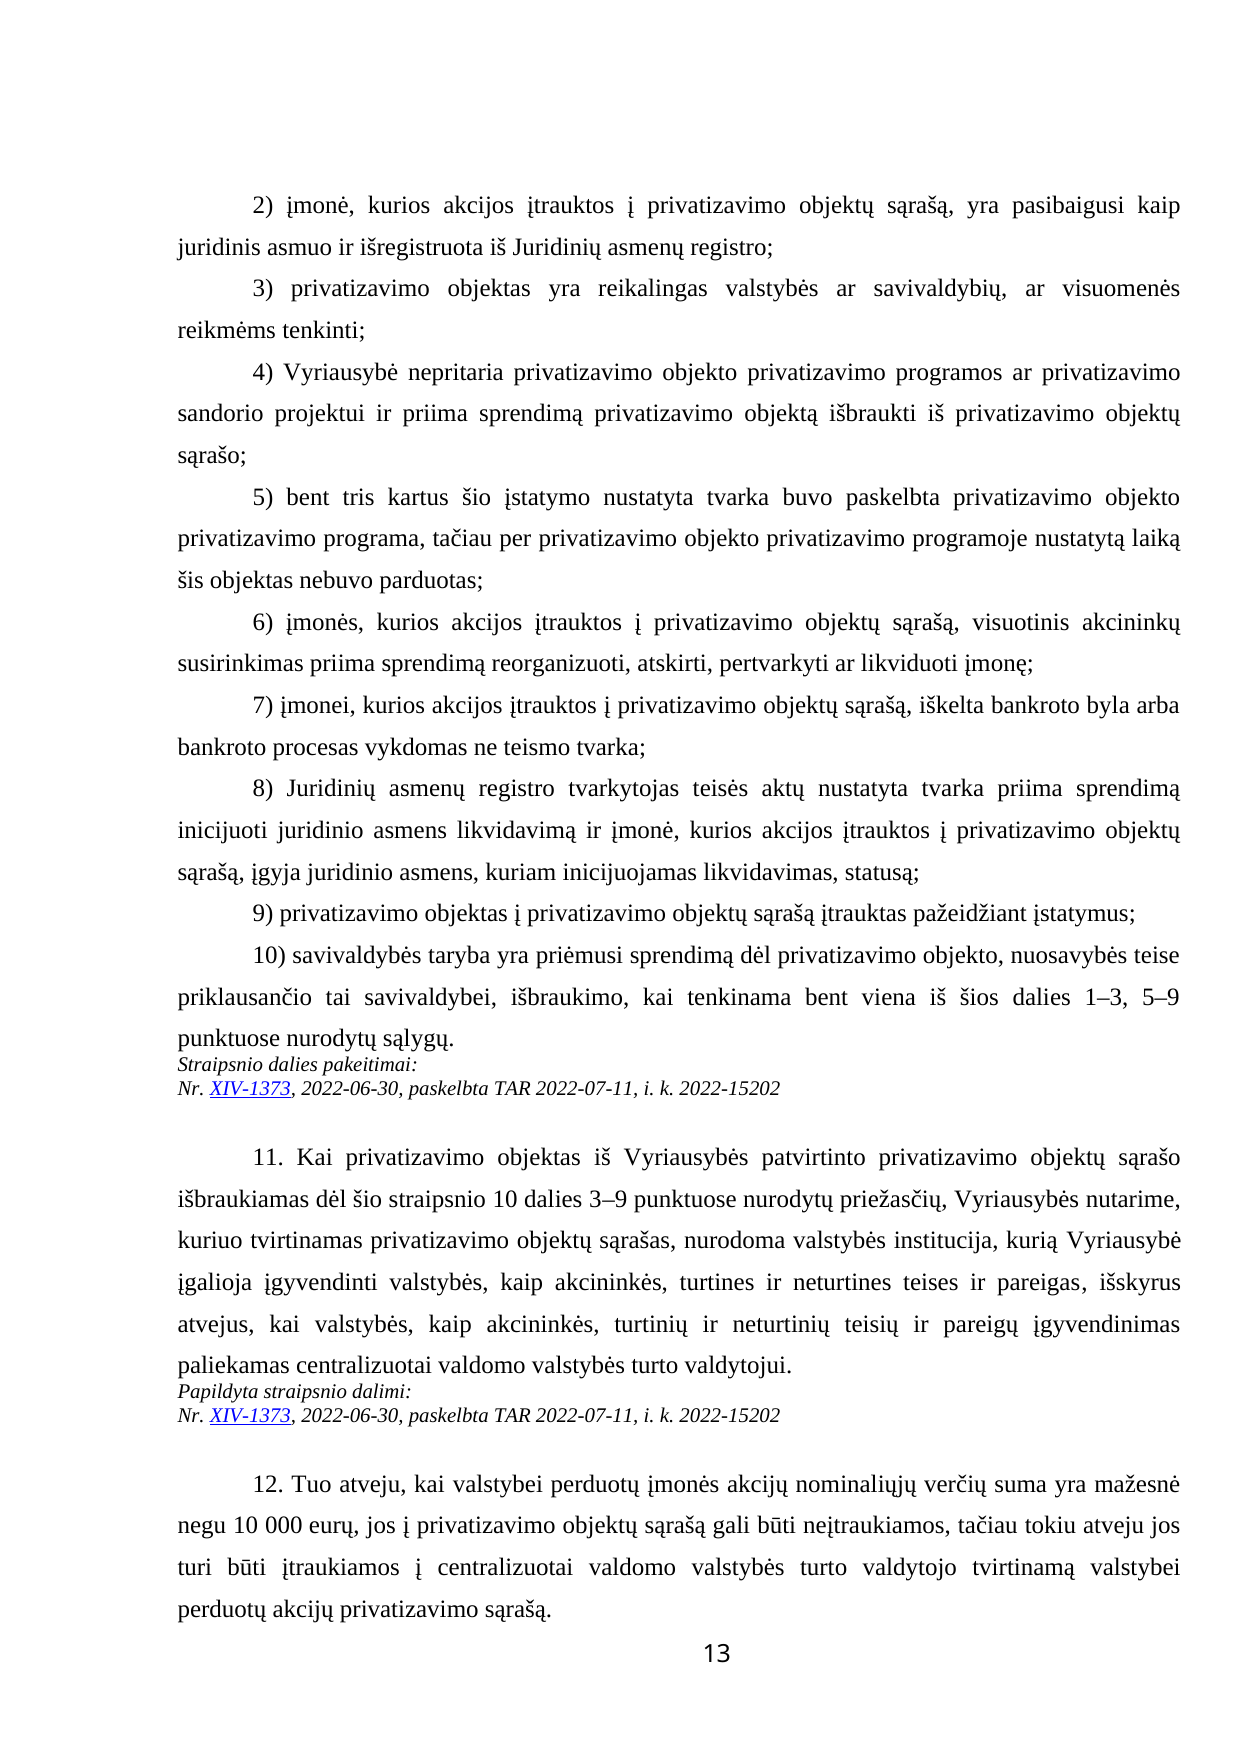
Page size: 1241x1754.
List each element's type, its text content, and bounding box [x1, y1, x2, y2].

text Straipsnio dalies pakeitimai: [177, 1052, 1181, 1076]
text Nr. XIV-1373, 2022-06-30, paskelbta TAR 2022-07-11, i. k. 2022-15202 [177, 1403, 1181, 1427]
text 12. Tuo atveju, kai valstybei perduotų įmonės akcijų nominaliųjų verčių suma yra mažesnė negu 10 000 eurų, jos į privatizavimo objektų sąrašą gali būti neįtraukiamos, tačiau tokiu atveju jos turi būti įtraukiamos į centralizuotai valdomo valstybės turto valdytojo tvirtinamą valstybei perduotų akcijų privatizavimo sąrašą. [177, 1456, 1181, 1623]
text 5) bent tris kartus šio įstatymo nustatyta tvarka buvo paskelbta privatizavimo objekto privatizavimo programa, tačiau per privatizavimo objekto privatizavimo programoje nustatytą laiką šis objektas nebuvo parduotas; [177, 469, 1181, 594]
text 4) Vyriausybė nepritaria privatizavimo objekto privatizavimo programos ar privatizavimo sandorio projektui ir priima sprendimą privatizavimo objektą išbraukti iš privatizavimo objektų sąrašo; [177, 344, 1181, 469]
text 7) įmonei, kurios akcijos įtrauktos į privatizavimo objektų sąrašą, iškelta bankroto byla arba bankroto procesas vykdomas ne teismo tvarka; [177, 677, 1181, 761]
text 10) savivaldybės taryba yra priėmusi sprendimą dėl privatizavimo objekto, nuosavybės teise priklausančio tai savivaldybei, išbraukimo, kai tenkinama bent viena iš šios dalies 1–3, 5–9 punktuose nurodytų sąlygų. [177, 927, 1181, 1052]
text 6) įmonės, kurios akcijos įtrauktos į privatizavimo objektų sąrašą, visuotinis akcininkų susirinkimas priima sprendimą reorganizuoti, atskirti, pertvarkyti ar likviduoti įmonę; [177, 594, 1181, 677]
text 3) privatizavimo objektas yra reikalingas valstybės ar savivaldybių, ar visuomenės reikmėms tenkinti; [177, 261, 1181, 344]
text Papildyta straipsnio dalimi: [177, 1379, 1181, 1403]
text 2) įmonė, kurios akcijos įtrauktos į privatizavimo objektų sąrašą, yra pasibaigusi kaip juridinis asmuo ir išregistruota iš Juridinių asmenų registro; [177, 177, 1181, 261]
text 8) Juridinių asmenų registro tvarkytojas teisės aktų nustatyta tvarka priima sprendimą inicijuoti juridinio asmens likvidavimą ir įmonė, kurios akcijos įtrauktos į privatizavimo objektų sąrašą, įgyja juridinio asmens, kuriam inicijuojamas likvidavimas, statusą; [177, 761, 1181, 886]
text Nr. XIV-1373, 2022-06-30, paskelbta TAR 2022-07-11, i. k. 2022-15202 [177, 1076, 1181, 1100]
text 11. Kai privatizavimo objektas iš Vyriausybės patvirtinto privatizavimo objektų sąrašo išbraukiamas dėl šio straipsnio 10 dalies 3–9 punktuose nurodytų priežasčių, Vyriausybės nutarime, kuriuo tvirtinamas privatizavimo objektų sąrašas, nurodoma valstybės institucija, kurią Vyriausybė įgalioja įgyvendinti valstybės, kaip akcininkės, turtines ir neturtines teises ir pareigas, išskyrus atvejus, kai valstybės, kaip akcininkės, turtinių ir neturtinių teisių ir pareigų įgyvendinimas paliekamas centralizuotai valdomo valstybės turto valdytojui. [177, 1129, 1181, 1379]
text 9) privatizavimo objektas į privatizavimo objektų sąrašą įtrauktas pažeidžiant įstatymus; [177, 886, 1181, 927]
